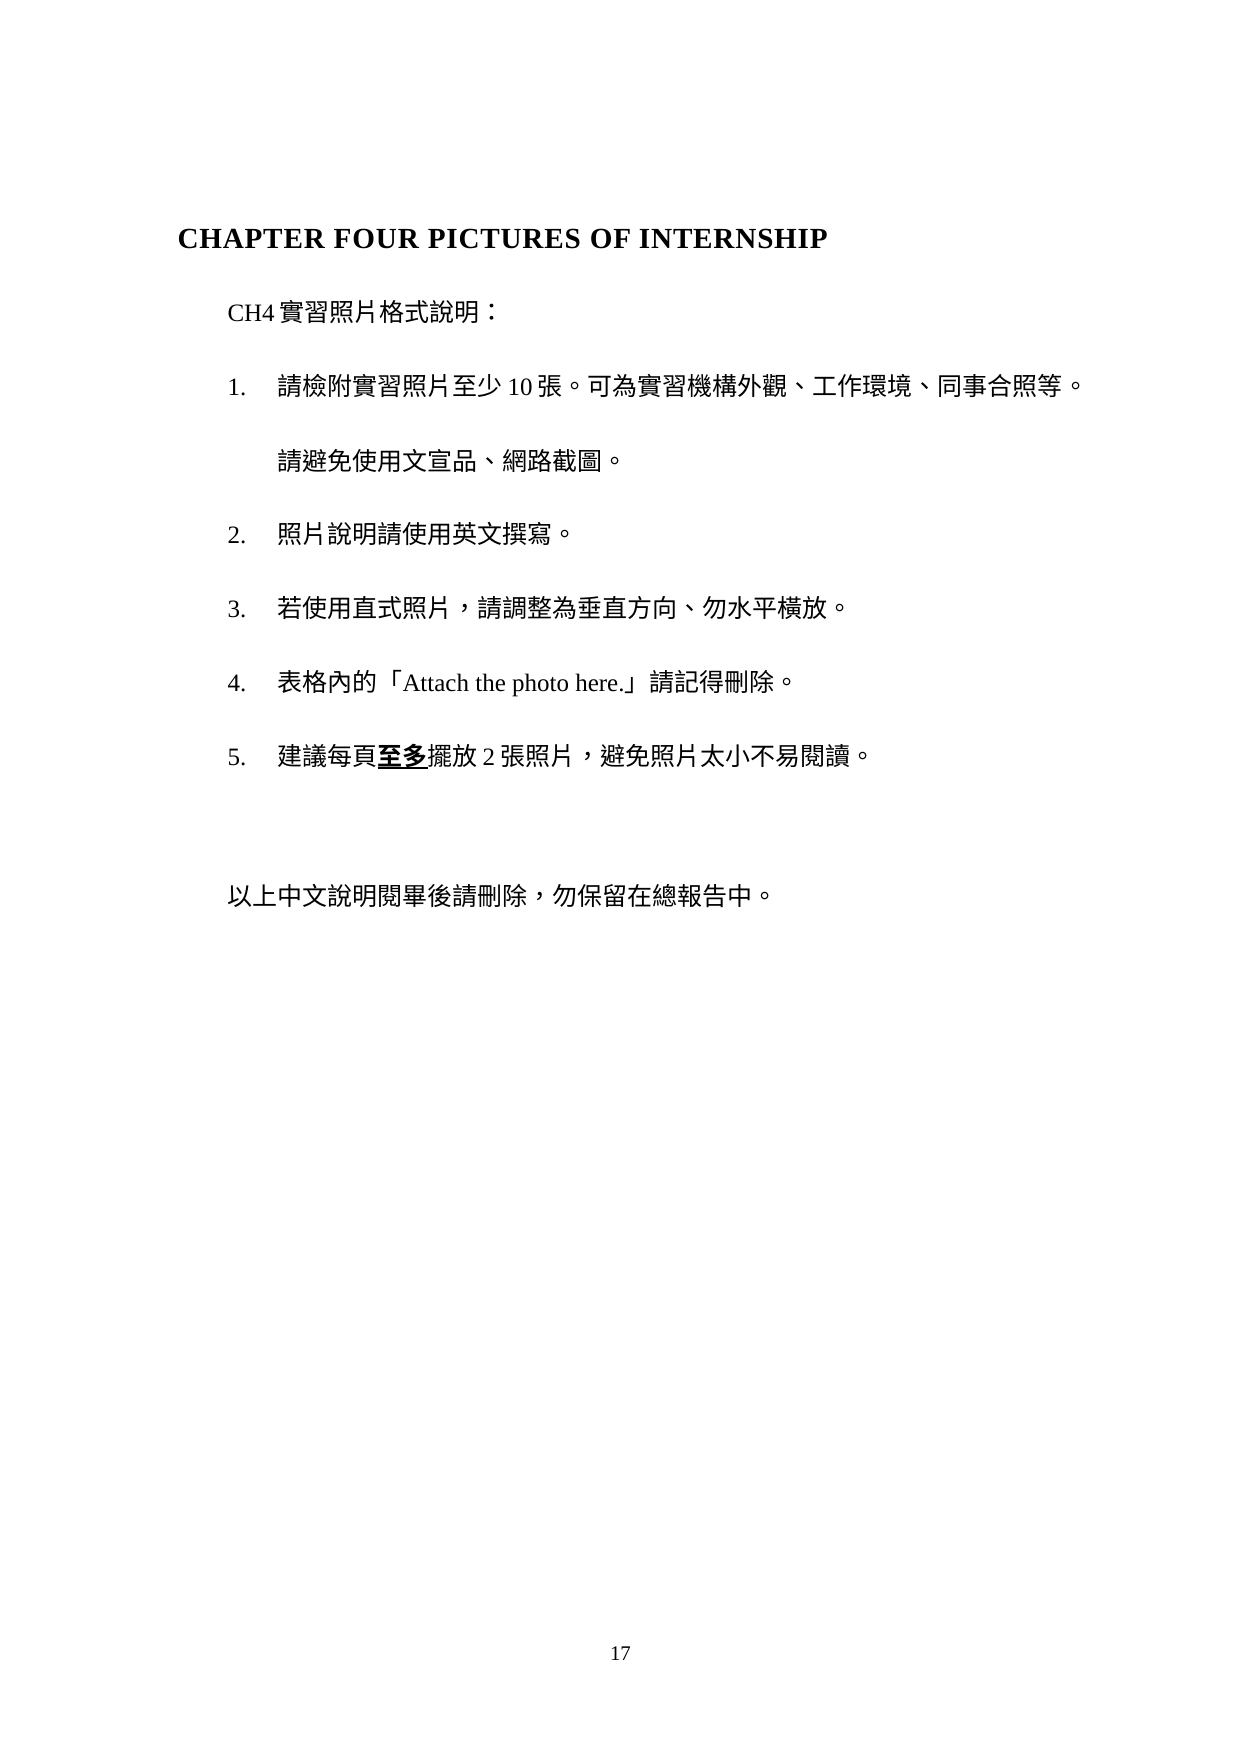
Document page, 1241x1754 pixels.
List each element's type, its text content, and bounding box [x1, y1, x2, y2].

list 照片說明請使用英文撰寫。 [227, 514, 1063, 552]
text CH4實習照片格式說明： [177, 292, 1063, 329]
list 建議每頁至多擺放2張照片，避免照片太小不易閱讀。 [227, 736, 1063, 773]
list 請檢附實習照片至少10張。可為實習機構外觀、工作環境、同事合照等。請避免使用文宣品、網路截圖。 [227, 366, 1063, 478]
subtitle CHAPTER FOUR PICTURES OF INTERNSHIP [177, 221, 1063, 254]
list 若使用直式照片，請調整為垂直方向、勿水平橫放。 [227, 588, 1063, 626]
list 表格內的「Attach the photo here.」請記得刪除。 [227, 662, 1063, 699]
text 以上中文說明閱畢後請刪除，勿保留在總報告中。 [227, 876, 1063, 913]
